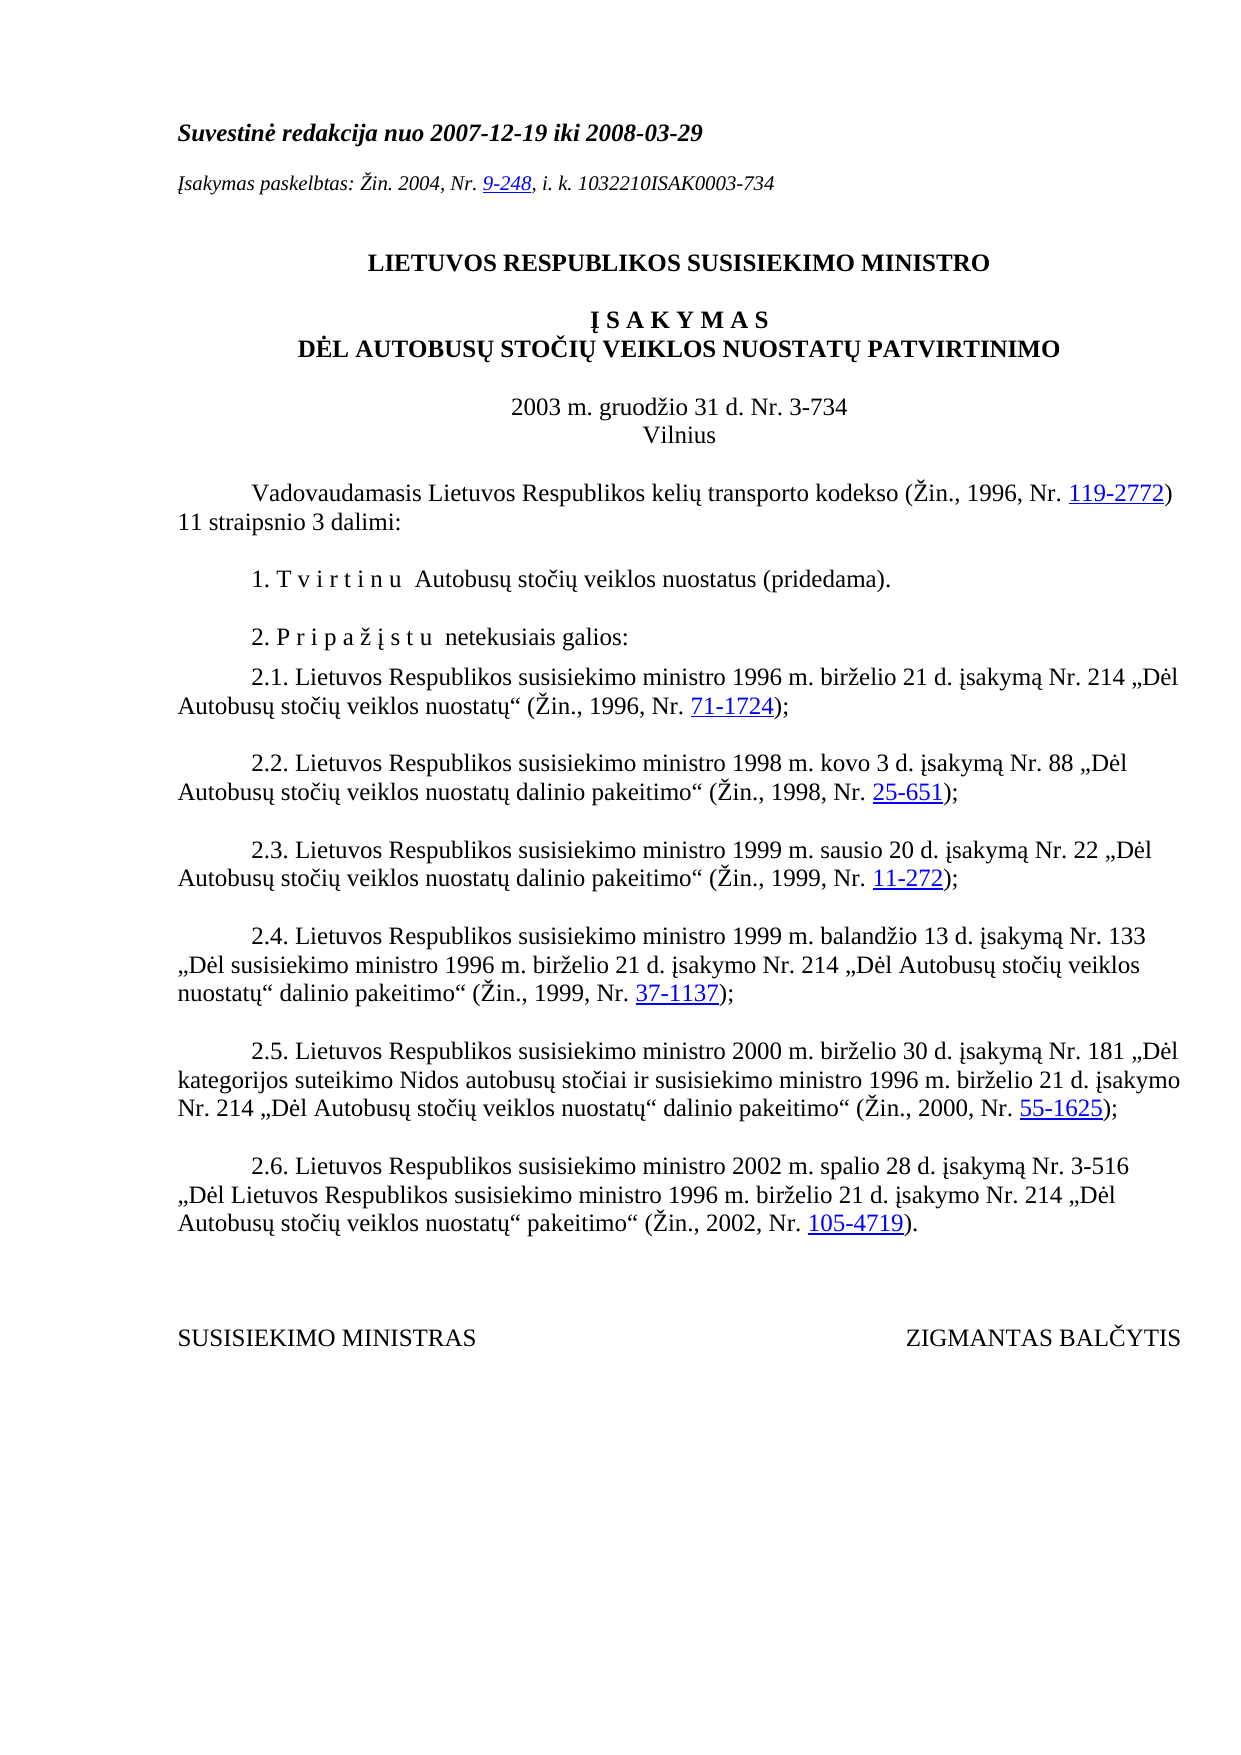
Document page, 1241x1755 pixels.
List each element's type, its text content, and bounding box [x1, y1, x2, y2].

text DĖL AUTOBUSŲ STOČIŲ VEIKLOS NUOSTATŲ PATVIRTINIMO [177, 334, 1181, 363]
text 2003 m. gruodžio 31 d. Nr. 3-734 [177, 392, 1181, 420]
text Į S A K Y M A S [177, 305, 1181, 334]
text 2.5. Lietuvos Respublikos susisiekimo ministro 2000 m. birželio 30 d. įsakymą Nr. 181 „Dėl kategorijos suteikimo Nidos autobusų stočiai ir susisiekimo ministro 1996 m. birželio 21 d. įsakymo Nr. 214 „Dėl Autobusų stočių veiklos nuostatų“ dalinio pakeitimo“ (Žin., 2000, Nr. 55-1625); [177, 1036, 1181, 1122]
text Įsakymas paskelbtas: Žin. 2004, Nr. 9-248, i. k. 1032210ISAK0003-734 [177, 171, 1181, 195]
text Vilnius [177, 420, 1181, 449]
text 2.6. Lietuvos Respublikos susisiekimo ministro 2002 m. spalio 28 d. įsakymą Nr. 3-516 „Dėl Lietuvos Respublikos susisiekimo ministro 1996 m. birželio 21 d. įsakymo Nr. 214 „Dėl Autobusų stočių veiklos nuostatų“ pakeitimo“ (Žin., 2002, Nr. 105-4719). [177, 1151, 1181, 1237]
text 2.2. Lietuvos Respublikos susisiekimo ministro 1998 m. kovo 3 d. įsakymą Nr. 88 „Dėl Autobusų stočių veiklos nuostatų dalinio pakeitimo“ (Žin., 1998, Nr. 25-651); [177, 748, 1181, 806]
text 2. Pripažįstu netekusiais galios: [177, 622, 1181, 650]
text SUSISIEKIMO MINISTRAS ZIGMANTAS BALČYTIS [177, 1323, 1181, 1352]
text LIETUVOS RESPUBLIKOS SUSISIEKIMO MINISTRO [177, 248, 1181, 277]
text Suvestinė redakcija nuo 2007-12-19 iki 2008-03-29 [177, 118, 1181, 147]
text 2.3. Lietuvos Respublikos susisiekimo ministro 1999 m. sausio 20 d. įsakymą Nr. 22 „Dėl Autobusų stočių veiklos nuostatų dalinio pakeitimo“ (Žin., 1999, Nr. 11-272); [177, 835, 1181, 892]
text 2.4. Lietuvos Respublikos susisiekimo ministro 1999 m. balandžio 13 d. įsakymą Nr. 133 „Dėl susisiekimo ministro 1996 m. birželio 21 d. įsakymo Nr. 214 „Dėl Autobusų stočių veiklos nuostatų“ dalinio pakeitimo“ (Žin., 1999, Nr. 37-1137); [177, 921, 1181, 1007]
text 1. Tvirtinu Autobusų stočių veiklos nuostatus (pridedama). [177, 564, 1181, 593]
text 2.1. Lietuvos Respublikos susisiekimo ministro 1996 m. birželio 21 d. įsakymą Nr. 214 „Dėl Autobusų stočių veiklos nuostatų“ (Žin., 1996, Nr. 71-1724); [177, 662, 1181, 720]
text Vadovaudamasis Lietuvos Respublikos kelių transporto kodekso (Žin., 1996, Nr. 119-2772) 11 straipsnio 3 dalimi: [177, 478, 1181, 535]
